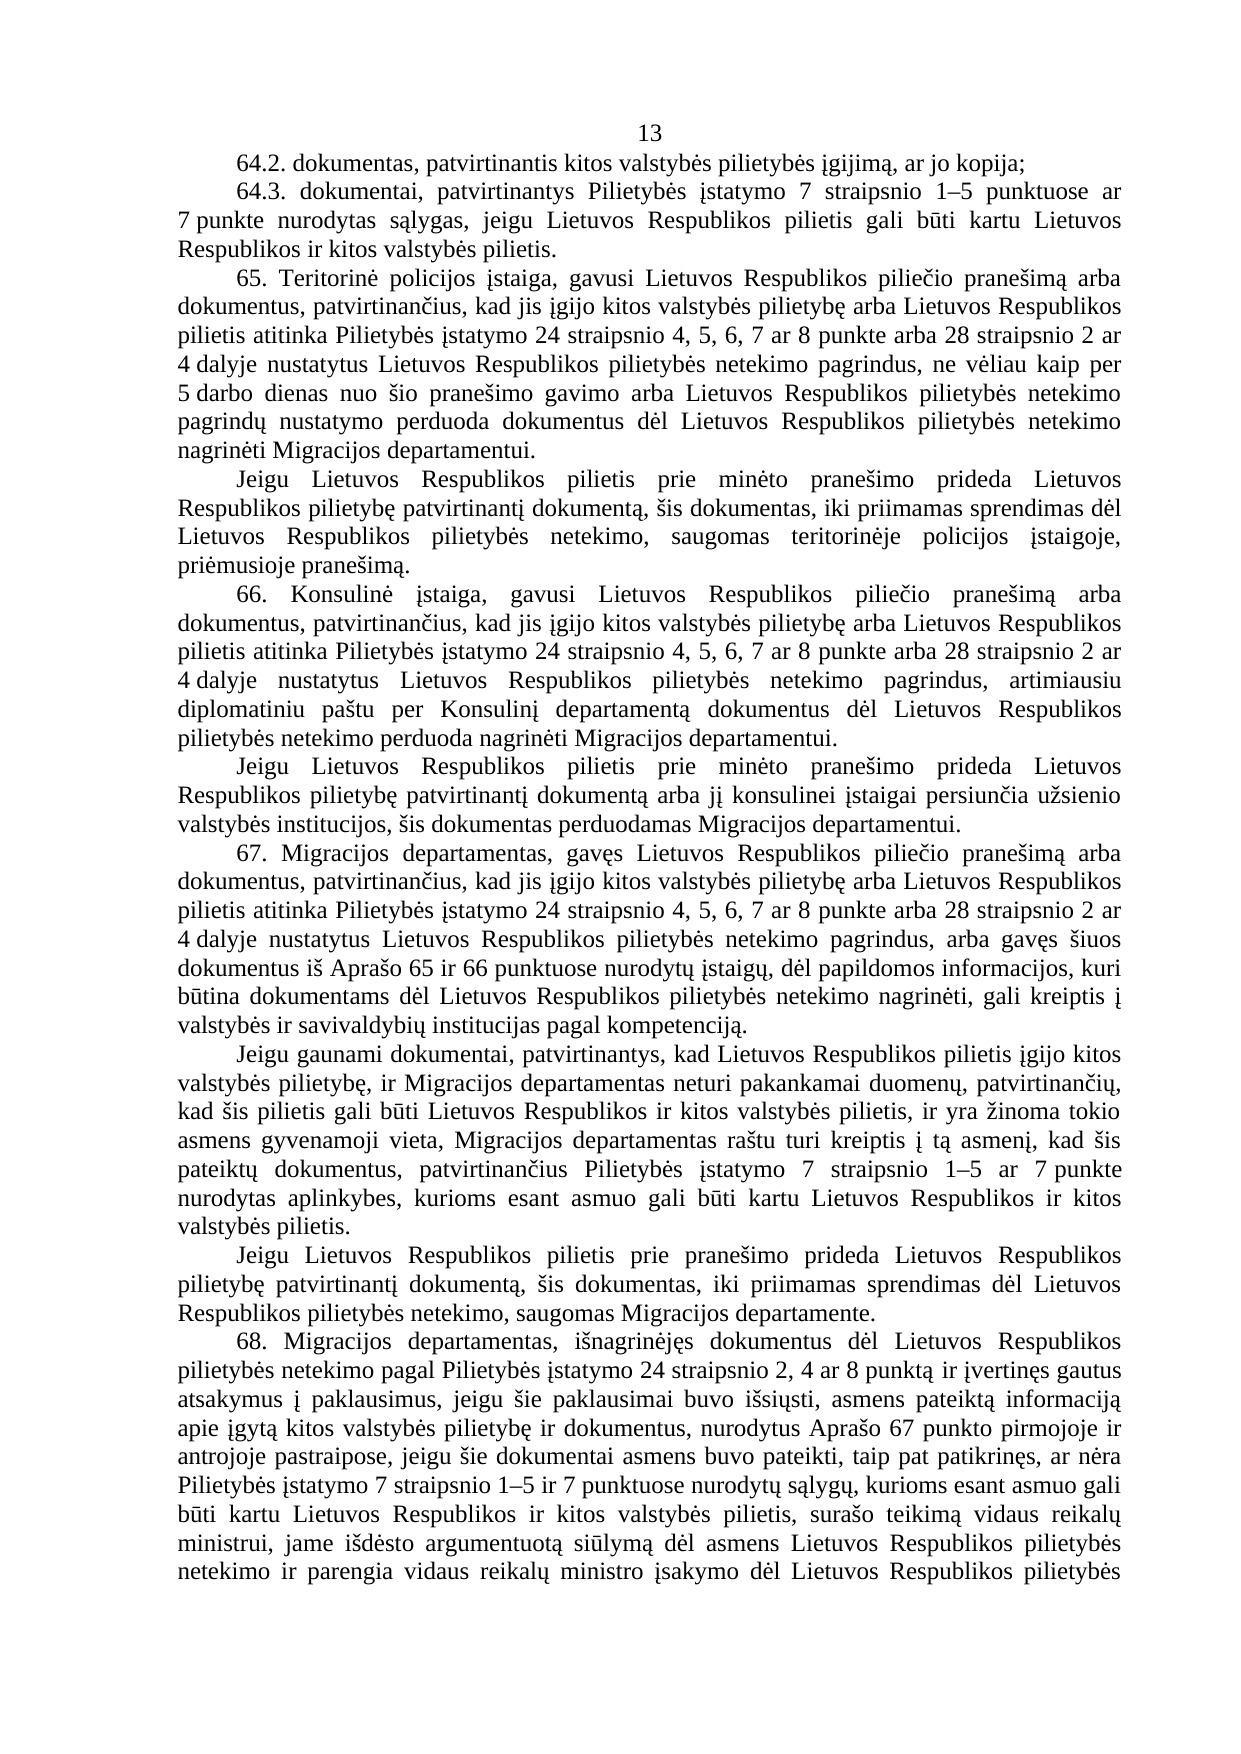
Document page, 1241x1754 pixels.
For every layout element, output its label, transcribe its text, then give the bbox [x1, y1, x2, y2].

text 64.3. dokumentai, patvirtinantys Pilietybės įstatymo 7 straipsnio 1–5 punktuose ar 7 punkte nurodytas sąlygas, jeigu Lietuvos Respublikos pilietis gali būti kartu Lietuvos Respublikos ir kitos valstybės pilietis. [177, 176, 1122, 263]
text 68. Migracijos departamentas, išnagrinėjęs dokumentus dėl Lietuvos Respublikos pilietybės netekimo pagal Pilietybės įstatymo 24 straipsnio 2, 4 ar 8 punktą ir įvertinęs gautus atsakymus į paklausimus, jeigu šie paklausimai buvo išsiųsti, asmens pateiktą informaciją apie įgytą kitos valstybės pilietybę ir dokumentus, nurodytus Aprašo 67 punkto pirmojoje ir antrojoje pastraipose, jeigu šie dokumentai asmens buvo pateikti, taip pat patikrinęs, ar nėra Pilietybės įstatymo 7 straipsnio 1–5 ir 7 punktuose nurodytų sąlygų, kurioms esant asmuo gali būti kartu Lietuvos Respublikos ir kitos valstybės pilietis, surašo teikimą vidaus reikalų ministrui, jame išdėsto argumentuotą siūlymą dėl asmens Lietuvos Respublikos pilietybės netekimo ir parengia vidaus reikalų ministro įsakymo dėl Lietuvos Respublikos pilietybės [177, 1326, 1122, 1585]
text Jeigu gaunami dokumentai, patvirtinantys, kad Lietuvos Respublikos pilietis įgijo kitos valstybės pilietybę, ir Migracijos departamentas neturi pakankamai duomenų, patvirtinančių, kad šis pilietis gali būti Lietuvos Respublikos ir kitos valstybės pilietis, ir yra žinoma tokio asmens gyvenamoji vieta, Migracijos departamentas raštu turi kreiptis į tą asmenį, kad šis pateiktų dokumentus, patvirtinančius Pilietybės įstatymo 7 straipsnio 1–5 ar 7 punkte nurodytas aplinkybes, kurioms esant asmuo gali būti kartu Lietuvos Respublikos ir kitos valstybės pilietis. [177, 1039, 1122, 1240]
text Jeigu Lietuvos Respublikos pilietis prie minėto pranešimo prideda Lietuvos Respublikos pilietybę patvirtinantį dokumentą, šis dokumentas, iki priimamas sprendimas dėl Lietuvos Respublikos pilietybės netekimo, saugomas teritorinėje policijos įstaigoje, priėmusioje pranešimą. [177, 464, 1122, 579]
text 65. Teritorinė policijos įstaiga, gavusi Lietuvos Respublikos piliečio pranešimą arba dokumentus, patvirtinančius, kad jis įgijo kitos valstybės pilietybę arba Lietuvos Respublikos pilietis atitinka Pilietybės įstatymo 24 straipsnio 4, 5, 6, 7 ar 8 punkte arba 28 straipsnio 2 ar 4 dalyje nustatytus Lietuvos Respublikos pilietybės netekimo pagrindus, ne vėliau kaip per 5 darbo dienas nuo šio pranešimo gavimo arba Lietuvos Respublikos pilietybės netekimo pagrindų nustatymo perduoda dokumentus dėl Lietuvos Respublikos pilietybės netekimo nagrinėti Migracijos departamentui. [177, 263, 1122, 464]
text Jeigu Lietuvos Respublikos pilietis prie pranešimo prideda Lietuvos Respublikos pilietybę patvirtinantį dokumentą, šis dokumentas, iki priimamas sprendimas dėl Lietuvos Respublikos pilietybės netekimo, saugomas Migracijos departamente. [177, 1240, 1122, 1326]
text 64.2. dokumentas, patvirtinantis kitos valstybės pilietybės įgijimą, ar jo kopija; [177, 148, 1122, 176]
text Jeigu Lietuvos Respublikos pilietis prie minėto pranešimo prideda Lietuvos Respublikos pilietybę patvirtinantį dokumentą arba jį konsulinei įstaigai persiunčia užsienio valstybės institucijos, šis dokumentas perduodamas Migracijos departamentui. [177, 751, 1122, 838]
text 66. Konsulinė įstaiga, gavusi Lietuvos Respublikos piliečio pranešimą arba dokumentus, patvirtinančius, kad jis įgijo kitos valstybės pilietybę arba Lietuvos Respublikos pilietis atitinka Pilietybės įstatymo 24 straipsnio 4, 5, 6, 7 ar 8 punkte arba 28 straipsnio 2 ar 4 dalyje nustatytus Lietuvos Respublikos pilietybės netekimo pagrindus, artimiausiu diplomatiniu paštu per Konsulinį departamentą dokumentus dėl Lietuvos Respublikos pilietybės netekimo perduoda nagrinėti Migracijos departamentui. [177, 579, 1122, 751]
text 67. Migracijos departamentas, gavęs Lietuvos Respublikos piliečio pranešimą arba dokumentus, patvirtinančius, kad jis įgijo kitos valstybės pilietybę arba Lietuvos Respublikos pilietis atitinka Pilietybės įstatymo 24 straipsnio 4, 5, 6, 7 ar 8 punkte arba 28 straipsnio 2 ar 4 dalyje nustatytus Lietuvos Respublikos pilietybės netekimo pagrindus, arba gavęs šiuos dokumentus iš Aprašo 65 ir 66 punktuose nurodytų įstaigų, dėl papildomos informacijos, kuri būtina dokumentams dėl Lietuvos Respublikos pilietybės netekimo nagrinėti, gali kreiptis į valstybės ir savivaldybių institucijas pagal kompetenciją. [177, 838, 1122, 1039]
